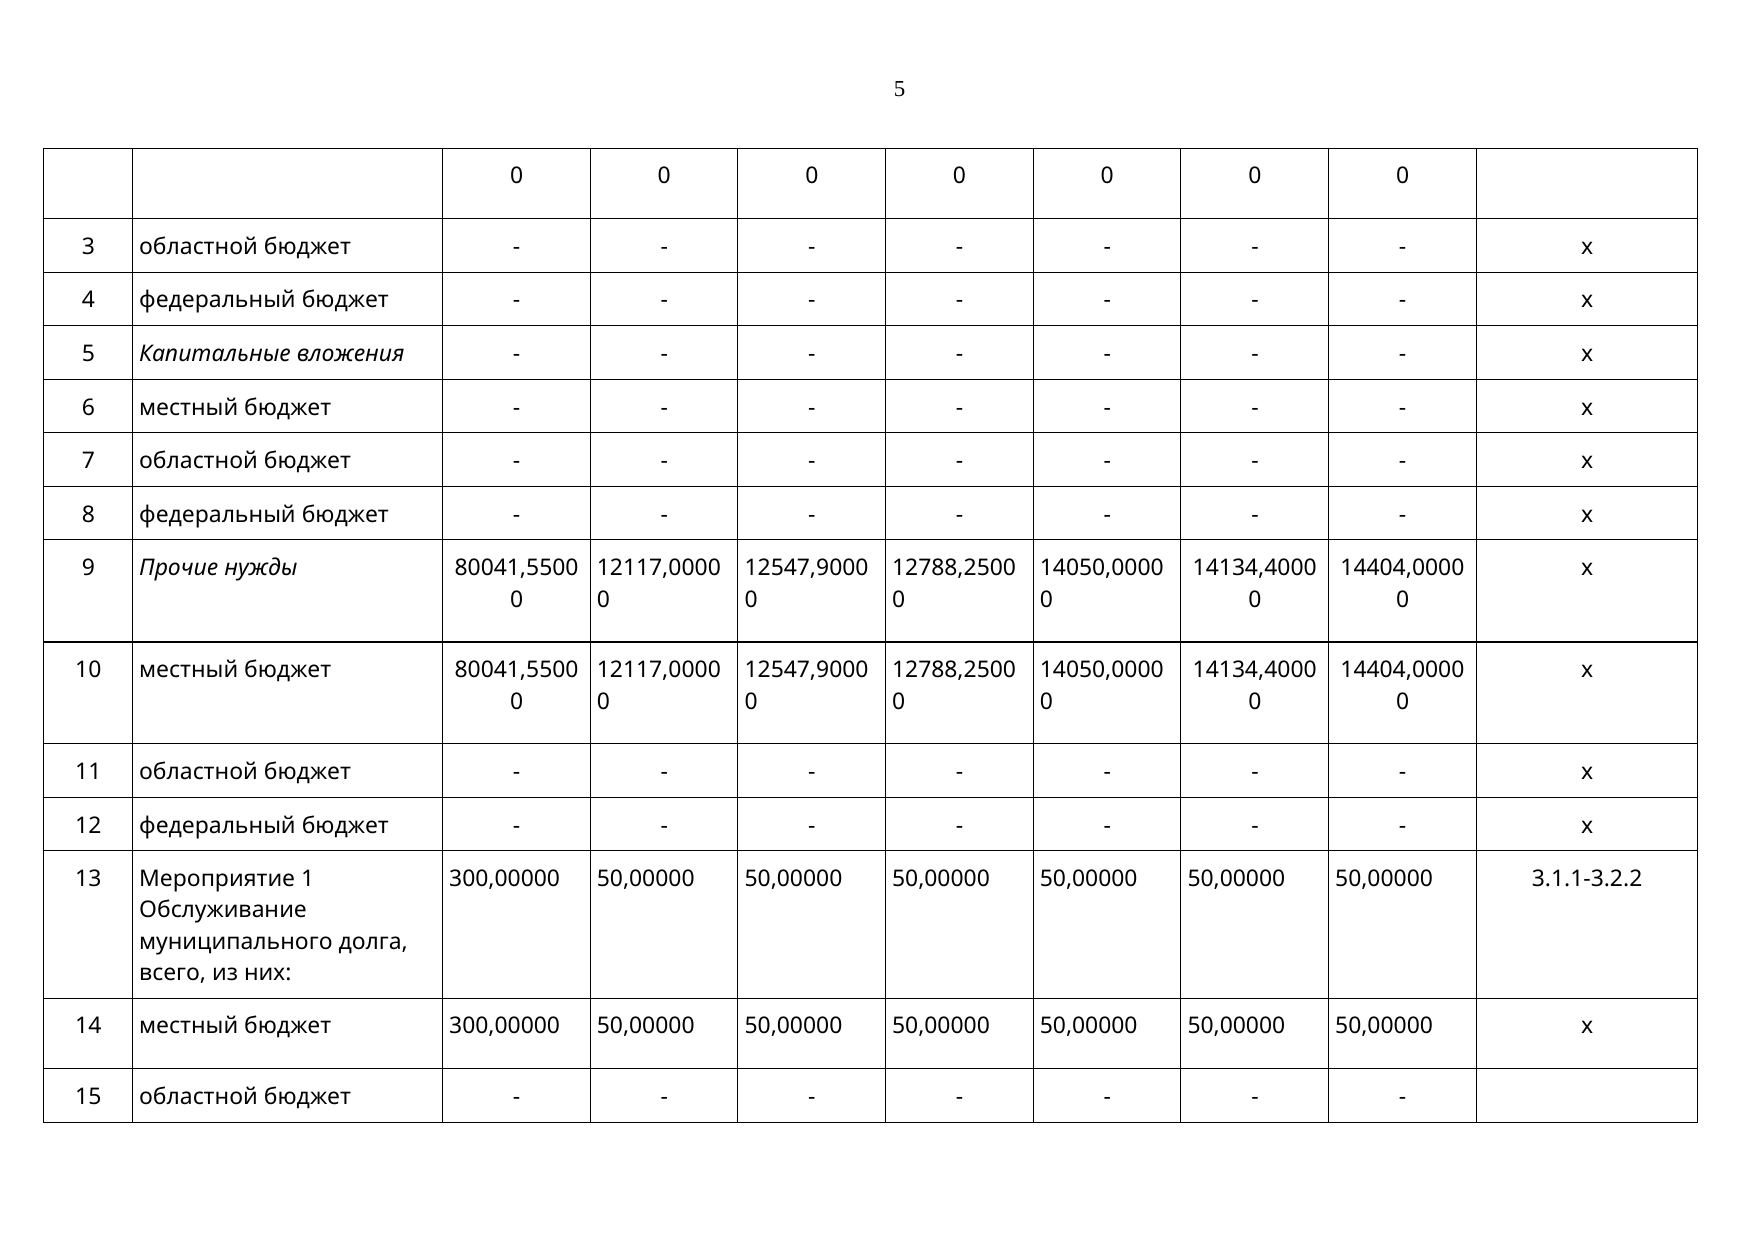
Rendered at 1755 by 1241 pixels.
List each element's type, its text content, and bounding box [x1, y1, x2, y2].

table_cell 14050,00000 [1034, 643, 1180, 743]
table_cell - [1181, 1069, 1328, 1122]
table_cell - [1329, 273, 1476, 325]
table_cell 7 [44, 433, 132, 486]
table_cell 80041,55000 [443, 540, 590, 641]
table_cell - [443, 433, 590, 486]
table_cell - [1329, 433, 1476, 486]
table_cell x [1477, 326, 1697, 379]
table_cell x [1477, 798, 1697, 850]
table_cell - [443, 1069, 590, 1122]
table_cell - [886, 326, 1033, 379]
table_cell 300,00000 [443, 999, 590, 1068]
table_cell 14 [44, 999, 132, 1068]
table_cell 12547,90000 [738, 643, 885, 743]
table_cell - [1329, 219, 1476, 272]
table_cell - [1329, 380, 1476, 432]
table_cell 6 [44, 380, 132, 432]
table_cell - [1329, 744, 1476, 797]
table_cell - [1181, 798, 1328, 850]
table_cell x [1477, 273, 1697, 325]
table_cell x [1477, 999, 1697, 1068]
table_cell - [591, 1069, 737, 1122]
table_cell - [443, 326, 590, 379]
table_cell областной бюджет [133, 744, 442, 797]
table_cell - [591, 798, 737, 850]
table_cell - [738, 798, 885, 850]
table_cell 12788,25000 [886, 540, 1033, 641]
table_cell - [738, 219, 885, 272]
table_cell - [1181, 487, 1328, 539]
table_cell Мероприятие 1 Обслуживание муниципального долга, всего, из них: [133, 851, 442, 998]
table_cell - [1034, 326, 1180, 379]
table_cell 0 [738, 149, 885, 218]
table_cell 0 [591, 149, 737, 218]
table_cell 0 [443, 149, 590, 218]
table_cell - [1329, 1069, 1476, 1122]
table_cell - [1329, 487, 1476, 539]
table_cell 50,00000 [1329, 851, 1476, 998]
table_cell 50,00000 [591, 999, 737, 1068]
table_cell Капитальные вложения [133, 326, 442, 379]
table_cell - [1034, 273, 1180, 325]
table_cell 13 [44, 851, 132, 998]
table_cell - [886, 380, 1033, 432]
table_cell 3.1.1-3.2.2 [1477, 851, 1697, 998]
table_cell 14050,00000 [1034, 540, 1180, 641]
table_cell - [1181, 219, 1328, 272]
table_cell федеральный бюджет [133, 273, 442, 325]
table_cell - [591, 487, 737, 539]
table_cell 15 [44, 1069, 132, 1122]
table_cell - [1181, 433, 1328, 486]
table_cell местный бюджет [133, 999, 442, 1068]
table_cell 3 [44, 219, 132, 272]
table_cell - [738, 744, 885, 797]
table_cell x [1477, 540, 1697, 641]
table_cell 300,00000 [443, 851, 590, 998]
table_cell x [1477, 380, 1697, 432]
table_cell - [1329, 798, 1476, 850]
table_cell 12 [44, 798, 132, 850]
table_cell - [1329, 326, 1476, 379]
table_cell - [738, 1069, 885, 1122]
table_cell - [738, 487, 885, 539]
table_cell - [443, 273, 590, 325]
table_cell - [1034, 487, 1180, 539]
table_cell 9 [44, 540, 132, 641]
table_cell [1477, 1069, 1697, 1122]
table_cell [1477, 149, 1697, 218]
table_cell x [1477, 219, 1697, 272]
table_cell - [886, 273, 1033, 325]
table_cell - [1181, 273, 1328, 325]
table_cell 4 [44, 273, 132, 325]
table_cell [44, 149, 132, 218]
table_cell - [886, 219, 1033, 272]
table_cell 14404,00000 [1329, 540, 1476, 641]
table_cell 12547,90000 [738, 540, 885, 641]
table_cell - [738, 380, 885, 432]
table_cell - [738, 433, 885, 486]
table_cell x [1477, 487, 1697, 539]
table_cell 12788,25000 [886, 643, 1033, 743]
table_cell областной бюджет [133, 1069, 442, 1122]
table_cell 50,00000 [591, 851, 737, 998]
table_cell - [1034, 380, 1180, 432]
table_cell - [443, 487, 590, 539]
table_cell 50,00000 [886, 851, 1033, 998]
table_cell 0 [1181, 149, 1328, 218]
table_cell - [1034, 219, 1180, 272]
table_cell 0 [1329, 149, 1476, 218]
table_cell 50,00000 [1181, 851, 1328, 998]
table_cell - [1181, 744, 1328, 797]
table_cell 50,00000 [886, 999, 1033, 1068]
table_cell 50,00000 [1329, 999, 1476, 1068]
table_cell областной бюджет [133, 433, 442, 486]
table_cell федеральный бюджет [133, 487, 442, 539]
table_cell 80041,55000 [443, 643, 590, 743]
table_cell - [1034, 744, 1180, 797]
table_cell - [886, 798, 1033, 850]
table_cell 12117,00000 [591, 643, 737, 743]
table_cell - [1034, 1069, 1180, 1122]
table_cell - [591, 433, 737, 486]
table_cell - [1034, 798, 1180, 850]
table_cell - [591, 326, 737, 379]
table_cell местный бюджет [133, 643, 442, 743]
table_cell 12117,00000 [591, 540, 737, 641]
table_cell - [591, 744, 737, 797]
table_cell 14404,00000 [1329, 643, 1476, 743]
table_cell - [443, 380, 590, 432]
table_cell Прочие нужды [133, 540, 442, 641]
table_cell 50,00000 [738, 999, 885, 1068]
table_cell - [591, 219, 737, 272]
table_cell - [591, 273, 737, 325]
table_cell местный бюджет [133, 380, 442, 432]
table_cell - [591, 380, 737, 432]
table_cell 50,00000 [1034, 851, 1180, 998]
table_cell 14134,40000 [1181, 643, 1328, 743]
table_cell 50,00000 [1034, 999, 1180, 1068]
table_cell - [886, 487, 1033, 539]
table_cell 50,00000 [738, 851, 885, 998]
table_cell - [738, 326, 885, 379]
table_cell областной бюджет [133, 219, 442, 272]
table_cell 8 [44, 487, 132, 539]
table_cell x [1477, 433, 1697, 486]
table_cell - [886, 1069, 1033, 1122]
table_cell - [1181, 380, 1328, 432]
table_cell 10 [44, 643, 132, 743]
table_cell - [886, 744, 1033, 797]
table_cell 0 [1034, 149, 1180, 218]
table_cell - [1034, 433, 1180, 486]
table_cell - [886, 433, 1033, 486]
table_cell 5 [44, 326, 132, 379]
table_cell - [738, 273, 885, 325]
table_cell - [443, 219, 590, 272]
table_cell [133, 149, 442, 218]
table_cell - [443, 798, 590, 850]
table_cell - [1181, 326, 1328, 379]
table_cell x [1477, 643, 1697, 743]
table_cell 11 [44, 744, 132, 797]
table_cell x [1477, 744, 1697, 797]
table_cell федеральный бюджет [133, 798, 442, 850]
table_cell 0 [886, 149, 1033, 218]
table_cell 14134,40000 [1181, 540, 1328, 641]
table_cell 50,00000 [1181, 999, 1328, 1068]
table_cell - [443, 744, 590, 797]
